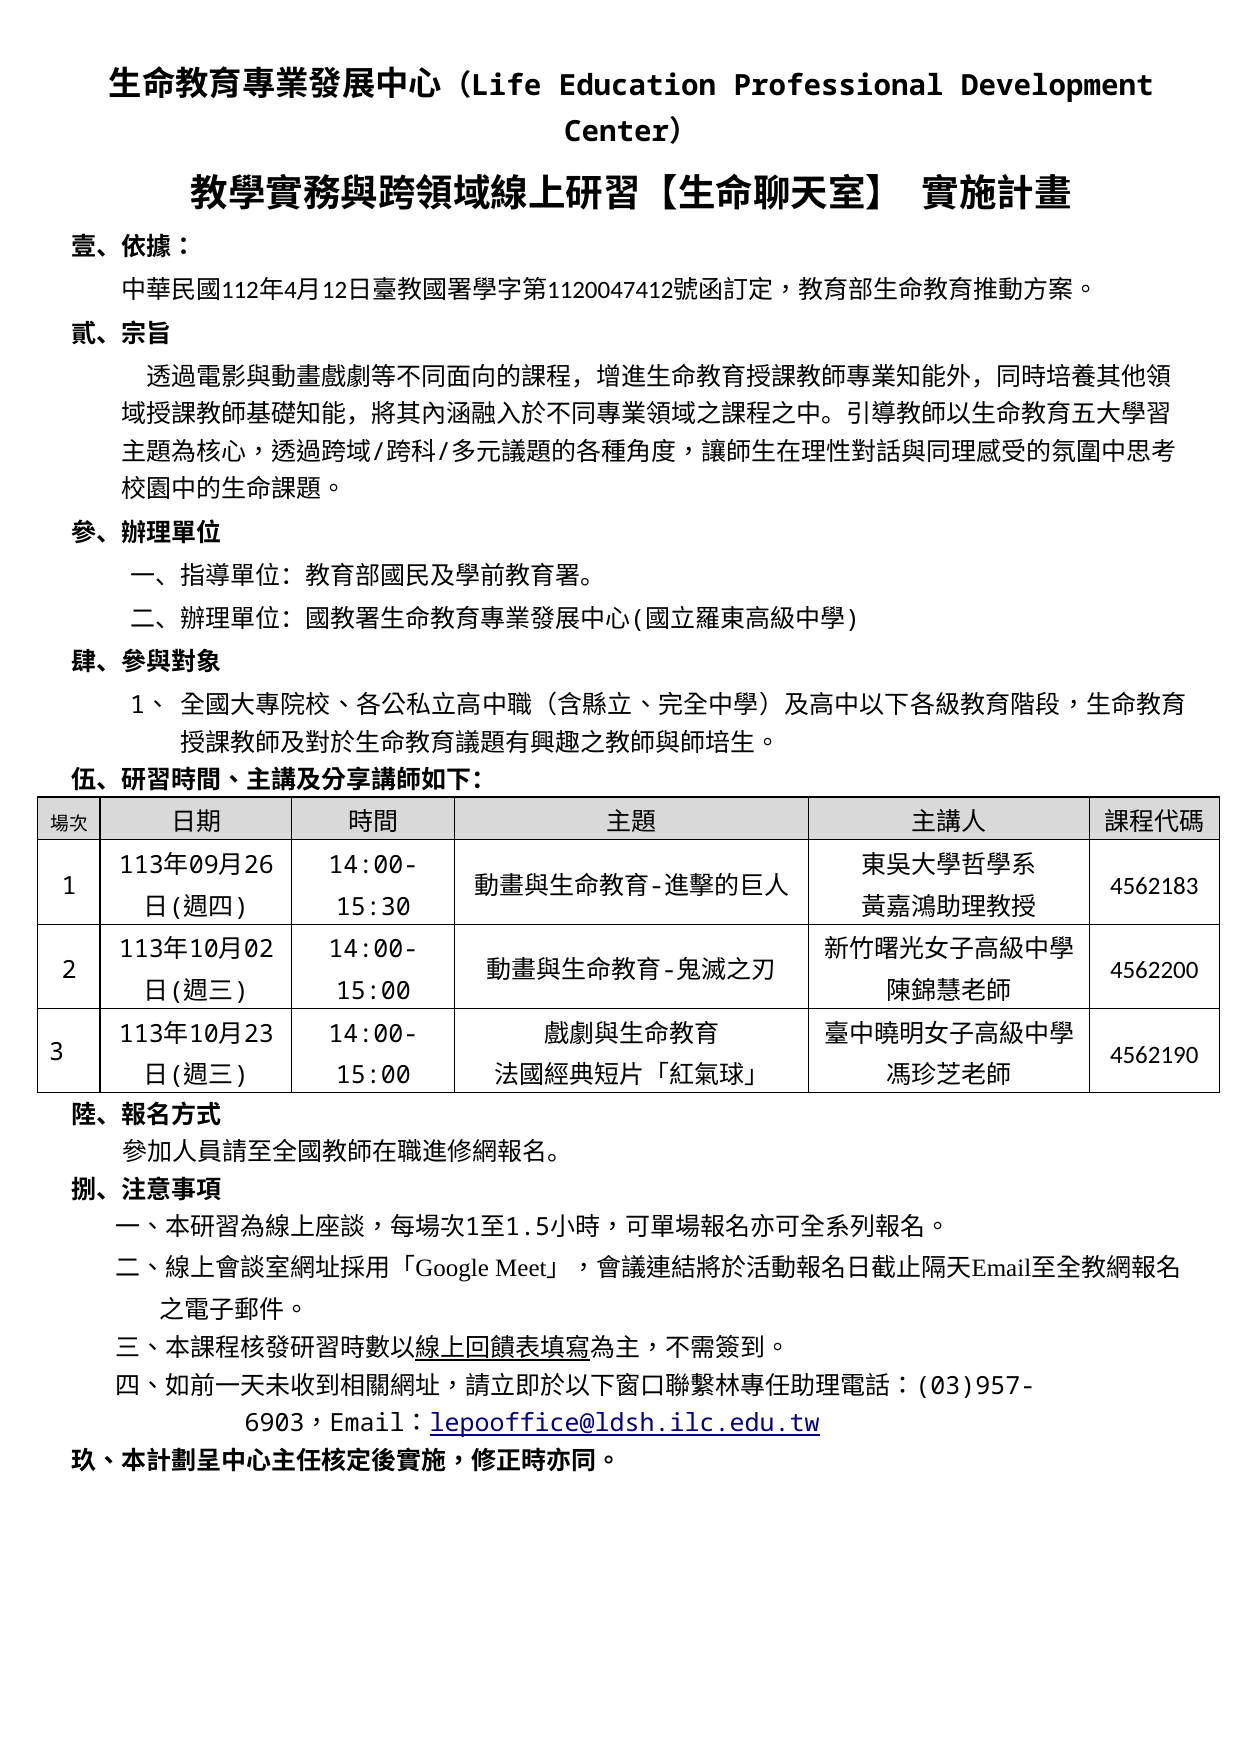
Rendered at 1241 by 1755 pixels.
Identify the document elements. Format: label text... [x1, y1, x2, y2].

text 四、如前一天未收到相關網址，請立即於以下窗口聯繫林專任助理電話：(03)957-6903，Email：lepooffice@ldsh.ilc.edu.tw [115, 1364, 1191, 1439]
text 壹、依據： [71, 226, 1191, 263]
list 全國大專院校、各公私立高中職（含縣立、完全中學）及高中以下各級教育階段，生命教育授課教師及對於生命教育議題有興趣之教師與師培生。 [130, 684, 1191, 759]
table_header 日期 [101, 798, 291, 839]
table_header 主題 [455, 798, 808, 839]
table_cell 戲劇與生命教育 法國經典短片「紅氣球」 [455, 1009, 808, 1092]
table_cell 臺中曉明女子高級中學 馮珍芝老師 [809, 1009, 1089, 1092]
table_cell 4562200 [1090, 925, 1219, 1008]
table_cell 東吳大學哲學系 黃嘉鴻助理教授 [809, 840, 1089, 923]
table_header 場次 [38, 798, 99, 839]
table_cell 113年10月02日(週三) [101, 925, 291, 1008]
text 透過電影與動畫戲劇等不同面向的課程，增進生命教育授課教師專業知能外，同時培養其他領域授課教師基礎知能，將其內涵融入於不同專業領域之課程之中。引導教師以生命教育五大學習主題為核心，透過跨域/跨科/多元議題的各種角度，讓師生在理性對話與同理感受的氛圍中思考校園中的生命課題。 [121, 355, 1191, 505]
table_header 主講人 [809, 798, 1089, 839]
text 伍、研習時間、主講及分享講師如下： [71, 759, 1191, 796]
table_cell 動畫與生命教育-鬼滅之刃 [455, 925, 808, 1008]
table_header 時間 [292, 798, 454, 839]
text 生命教育專業發展中心（Life Education Professional Development Center） [71, 59, 1191, 151]
table_cell 3 [38, 1009, 99, 1092]
text 玖、本計劃呈中心主任核定後實施，修正時亦同。 [71, 1439, 1191, 1477]
text 一、指導單位：教育部國民及學前教育署。 [96, 554, 1191, 592]
table_cell 14:00-15:00 [292, 1009, 454, 1092]
text 貳、宗旨 [71, 312, 1191, 349]
table_cell 2 [38, 925, 99, 1008]
text 二、線上會談室網址採用「Google Meet」，會議連結將於活動報名日截止隔天Email至全教網報名之電子郵件。 [115, 1243, 1191, 1327]
table_cell 113年10月23日(週三) [101, 1009, 291, 1092]
text 二、辦理單位：國教署生命教育專業發展中心(國立羅東高級中學) [96, 597, 1191, 635]
text 陸、報名方式 [71, 1093, 1191, 1131]
table_cell 動畫與生命教育-進擊的巨人 [455, 840, 808, 923]
text 捌、注意事項 [71, 1168, 1191, 1206]
table_cell 4562183 [1090, 840, 1219, 923]
text 三、本課程核發研習時數以線上回饋表填寫為主，不需簽到。 [115, 1327, 1191, 1364]
text 參加人員請至全國教師在職進修網報名。 [71, 1131, 1191, 1168]
text 參、辦理單位 [71, 511, 1191, 548]
table_cell 新竹曙光女子高級中學 陳錦慧老師 [809, 925, 1089, 1008]
text 中華民國112年4月12日臺教國署學字第1120047412號函訂定，教育部生命教育推動方案。 [71, 269, 1191, 306]
text 一、本研習為線上座談，每場次1至1.5小時，可單場報名亦可全系列報名。 [71, 1206, 1191, 1243]
table_header 課程代碼 [1090, 798, 1219, 839]
table_cell 4562190 [1090, 1009, 1219, 1092]
text 肆、參與對象 [71, 641, 1191, 678]
table_cell 1 [38, 840, 99, 923]
table_cell 14:00-15:30 [292, 840, 454, 923]
text 教學實務與跨領域線上研習【生命聊天室】 實施計畫 [71, 163, 1191, 217]
table_cell 113年09月26日(週四) [101, 840, 291, 923]
table_cell 14:00-15:00 [292, 925, 454, 1008]
